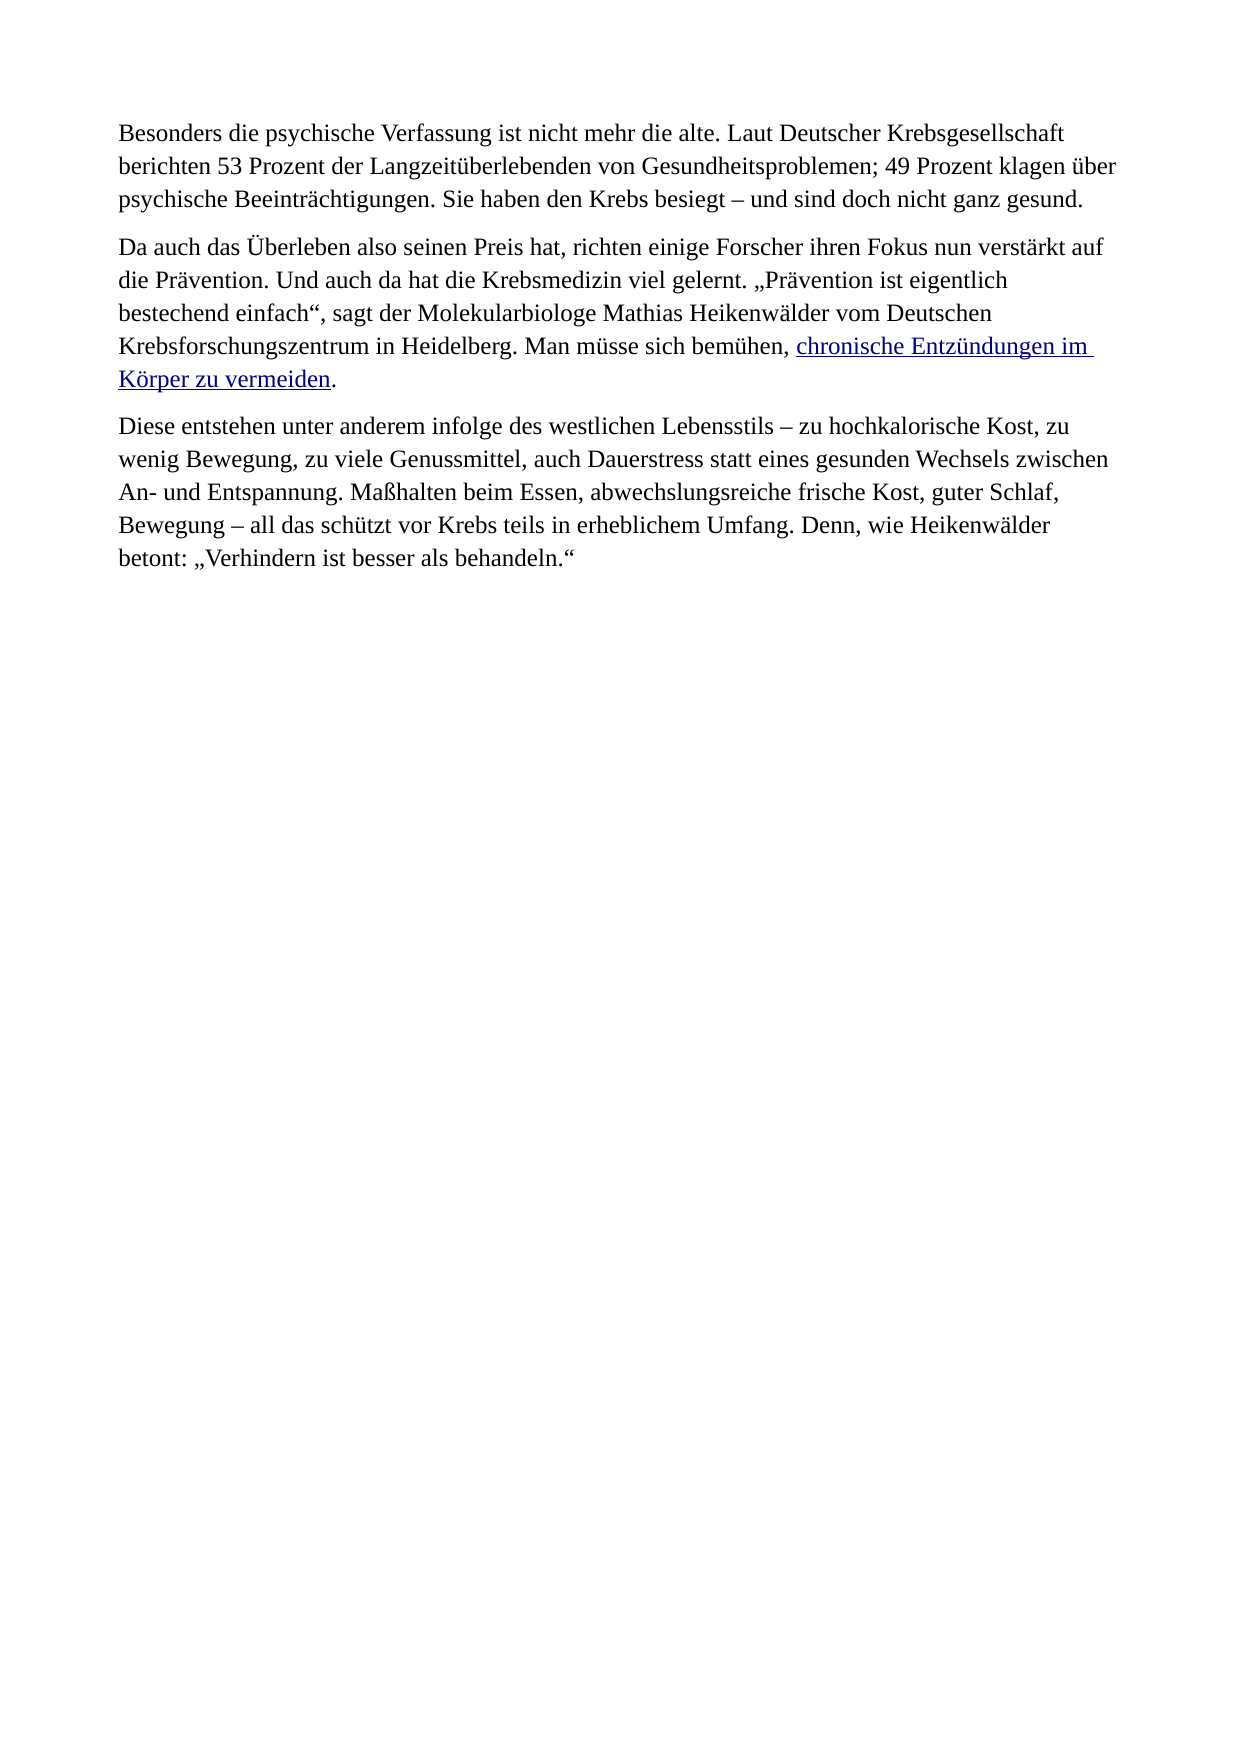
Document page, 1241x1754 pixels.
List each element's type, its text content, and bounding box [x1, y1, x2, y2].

text Besonders die psychische Verfassung ist nicht mehr die alte. Laut Deutscher Krebsgesellschaft berichten 53 Prozent der Langzeitüberlebenden von Gesundheitsproblemen; 49 Prozent klagen über psychische Beeinträchtigungen. Sie haben den Krebs besiegt – und sind doch nicht ganz gesund. [118, 118, 1122, 213]
text Da auch das Überleben also seinen Preis hat, richten einige Forscher ihren Fokus nun verstärkt auf die Prävention. Und auch da hat die Krebsmedizin viel gelernt. „Prävention ist eigentlich bestechend einfach“, sagt der Molekularbiologe Mathias Heikenwälder vom Deutschen Krebsforschungszentrum in Heidelberg. Man müsse sich bemühen, chronische Entzündungen im Körper zu vermeiden. [118, 232, 1122, 393]
text Diese entstehen unter anderem infolge des westlichen Lebensstils – zu hochkalorische Kost, zu wenig Bewegung, zu viele Genussmittel, auch Dauerstress statt eines gesunden Wechsels zwischen An- und Entspannung. Maßhalten beim Essen, abwechslungsreiche frische Kost, guter Schlaf, Bewegung – all das schützt vor Krebs teils in erheblichem Umfang. Denn, wie Heikenwälder betont: „Verhindern ist besser als behandeln.“ [118, 411, 1122, 572]
